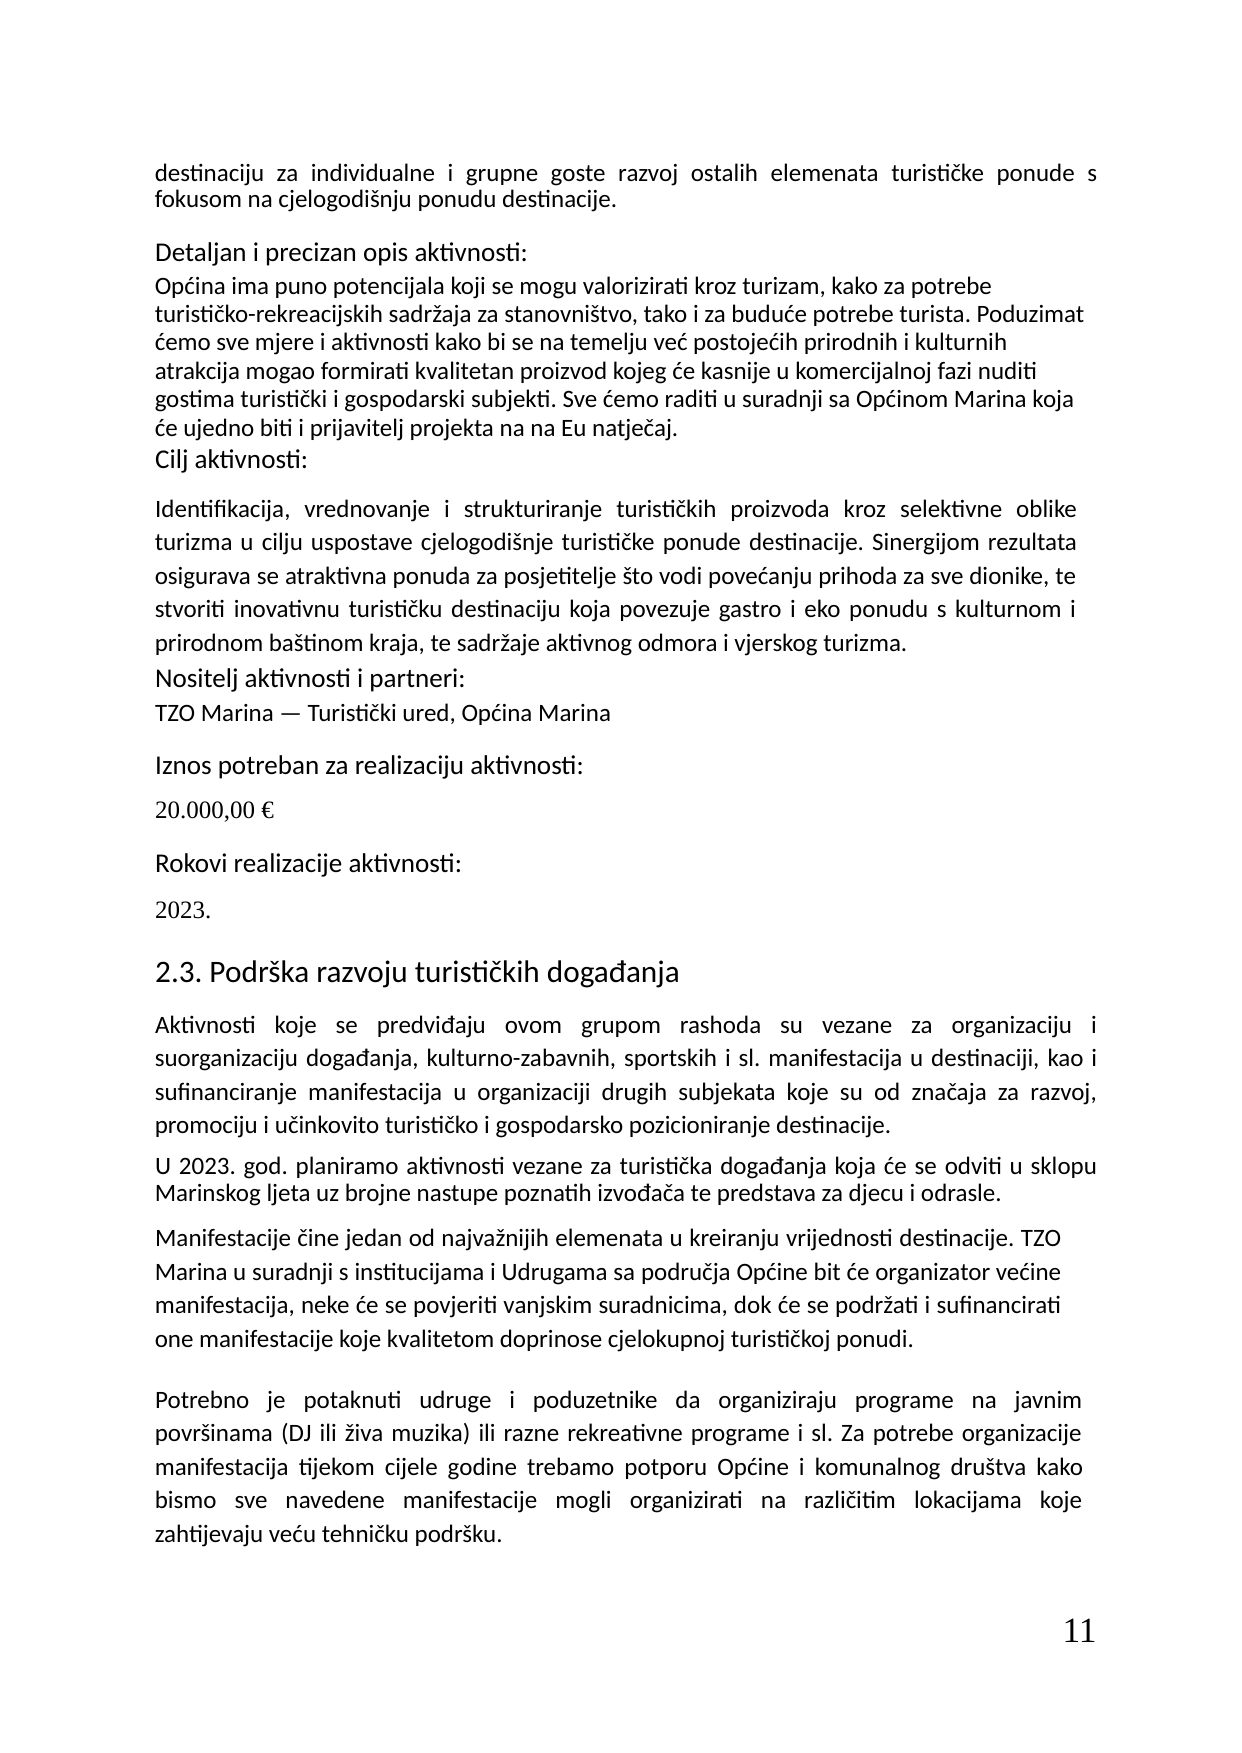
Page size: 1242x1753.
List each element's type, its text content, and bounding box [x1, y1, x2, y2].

text Identifikacija, vrednovanje i strukturiranje turističkih proizvoda kroz selektivne oblike turizma u cilju uspostave cjelogodišnje turističke ponude destinacije. Sinergijom rezultata osigurava se atraktivna ponuda za posjetitelje što vodi povećanju prihoda za sve dionike, te stvoriti inovativnu turističku destinaciju koja povezuje gastro i eko ponudu s kulturnom i prirodnom baštinom kraja, te sadržaje aktivnog odmora i vjerskog turizma. [154, 493, 1078, 658]
subtitle 2.3. Podrška razvoju turističkih događanja [155, 952, 1099, 990]
text Općina ima puno potencijala koji se mogu valorizirati kroz turizam, kako za potrebe turističko-rekreacijskih sadržaja za stanovništvo, tako i za buduće potrebe turista. Poduzimat ćemo sve mjere i aktivnosti kako bi se na temelju već postojećih prirodnih i kulturnih atrakcija mogao formirati kvalitetan proizvod kojeg će kasnije u komercijalnoj fazi nuditi gostima turistički i gospodarski subjekti. Sve ćemo raditi u suradnji sa Općinom Marina koja će ujedno biti i prijavitelj projekta na na Eu natječaj. [154, 272, 1096, 442]
text Potrebno je potaknuti udruge i poduzetnike da organiziraju programe na javnim površinama (DJ ili živa muzika) ili razne rekreativne programe i sl. Za potrebe organizacije manifestacija tijekom cijele godine trebamo potporu Općine i komunalnog društva kako bismo sve navedene manifestacije mogli organizirati na različitim lokacijama koje zahtijevaju veću tehničku podršku. [154, 1384, 1084, 1549]
text 20.000,00 € [155, 795, 1099, 824]
text TZO Marina — Turistički ured, Općina Marina [154, 697, 1098, 728]
text Detaljan i precizan opis aktivnosti: [155, 235, 1099, 268]
text Cilj aktivnosti: [155, 442, 1099, 475]
text 2023. [155, 895, 1099, 924]
text Iznos potreban za realizaciju aktivnosti: [155, 748, 1099, 781]
text Manifestacije čine jedan od najvažnijih elemenata u kreiranju vrijednosti destinacije. TZO Marina u suradnji s institucijama i Udrugama sa područja Općine bit će organizator većine manifestacija, neke će se povjeriti vanjskim suradnicima, dok će se podržati i sufinancirati one manifestacije koje kvalitetom doprinose cjelokupnoj turističkoj ponudi. [154, 1223, 1063, 1354]
text U 2023. god. planiramo aktivnosti vezane za turistička događanja koja će se odviti u sklopu Marinskog ljeta uz brojne nastupe poznatih izvođača te predstava za djecu i odrasle. [154, 1153, 1098, 1208]
text Nositelj aktivnosti i partneri: [155, 661, 1099, 694]
text Rokovi realizacije aktivnosti: [155, 846, 1099, 879]
text destinaciju za individualne i grupne goste razvoj ostalih elemenata turističke ponude s fokusom na cjelogodišnju ponudu destinacije. [154, 159, 1098, 214]
text Aktivnosti koje se predviđaju ovom grupom rashoda su vezane za organizaciju i suorganizaciju događanja, kulturno-zabavnih, sportskih i sl. manifestacija u destinaciji, kao i sufinanciranje manifestacija u organizaciji drugih subjekata koje su od značaja za razvoj, promociju i učinkovito turističko i gospodarsko pozicioniranje destinacije. [154, 1009, 1098, 1140]
